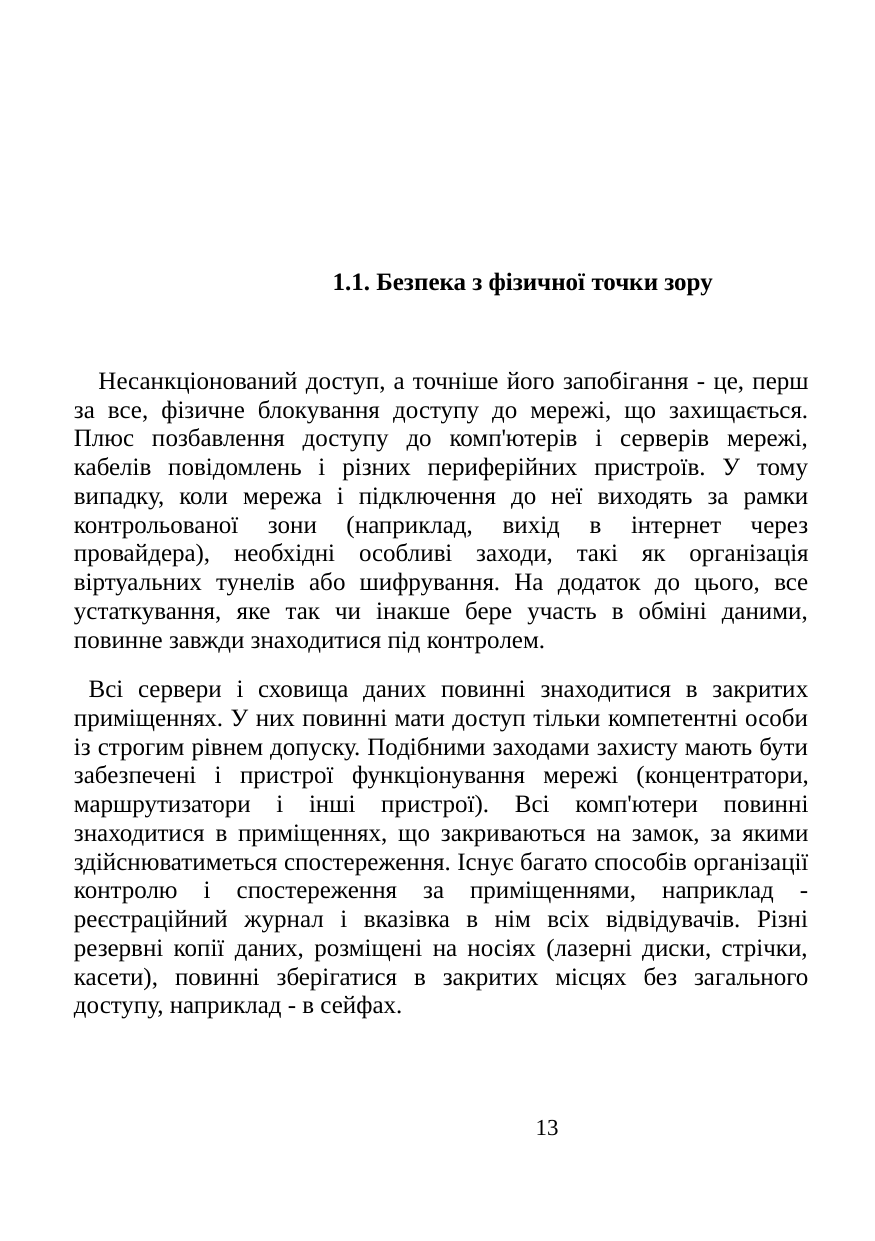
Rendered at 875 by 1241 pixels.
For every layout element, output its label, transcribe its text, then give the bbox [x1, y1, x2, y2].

text Всі сервери і сховища даних повинні знаходитися в закритих приміщеннях. У них повинні мати доступ тільки компетентні особи із строгим рівнем допуску. Подібними заходами захисту мають бути забезпечені і пристрої функціонування мережі (концентратори, маршрутизатори і інші пристрої). Всі комп'ютери повинні знаходитися в приміщеннях, що закриваються на замок, за якими здійснюватиметься спостереження. Існує багато способів організації контролю і спостереження за приміщеннями, наприклад - реєстраційний журнал і вказівка в нім всіх відвідувачів. Різні резервні копії даних, розміщені на носіях (лазерні диски, стрічки, касети), повинні зберігатися в закритих місцях без загального доступу, наприклад - в сейфах. [74, 674, 809, 1019]
list 1.1. Безпека з фізичної точки зору [236, 267, 809, 296]
text Несанкціонований доступ, а точніше його запобігання - це, перш за все, фізичне блокування доступу до мережі, що захищається. Плюс позбавлення доступу до комп'ютерів і серверів мережі, кабелів повідомлень і різних периферійних пристроїв. У тому випадку, коли мережа і підключення до неї виходять за рамки контрольованої зони (наприклад, вихід в інтернет через провайдера), необхідні особливі заходи, такі як організація віртуальних тунелів або шифрування. На додаток до цього, все устаткування, яке так чи інакше бере участь в обміні даними, повинне завжди знаходитися під контролем. [74, 366, 809, 653]
